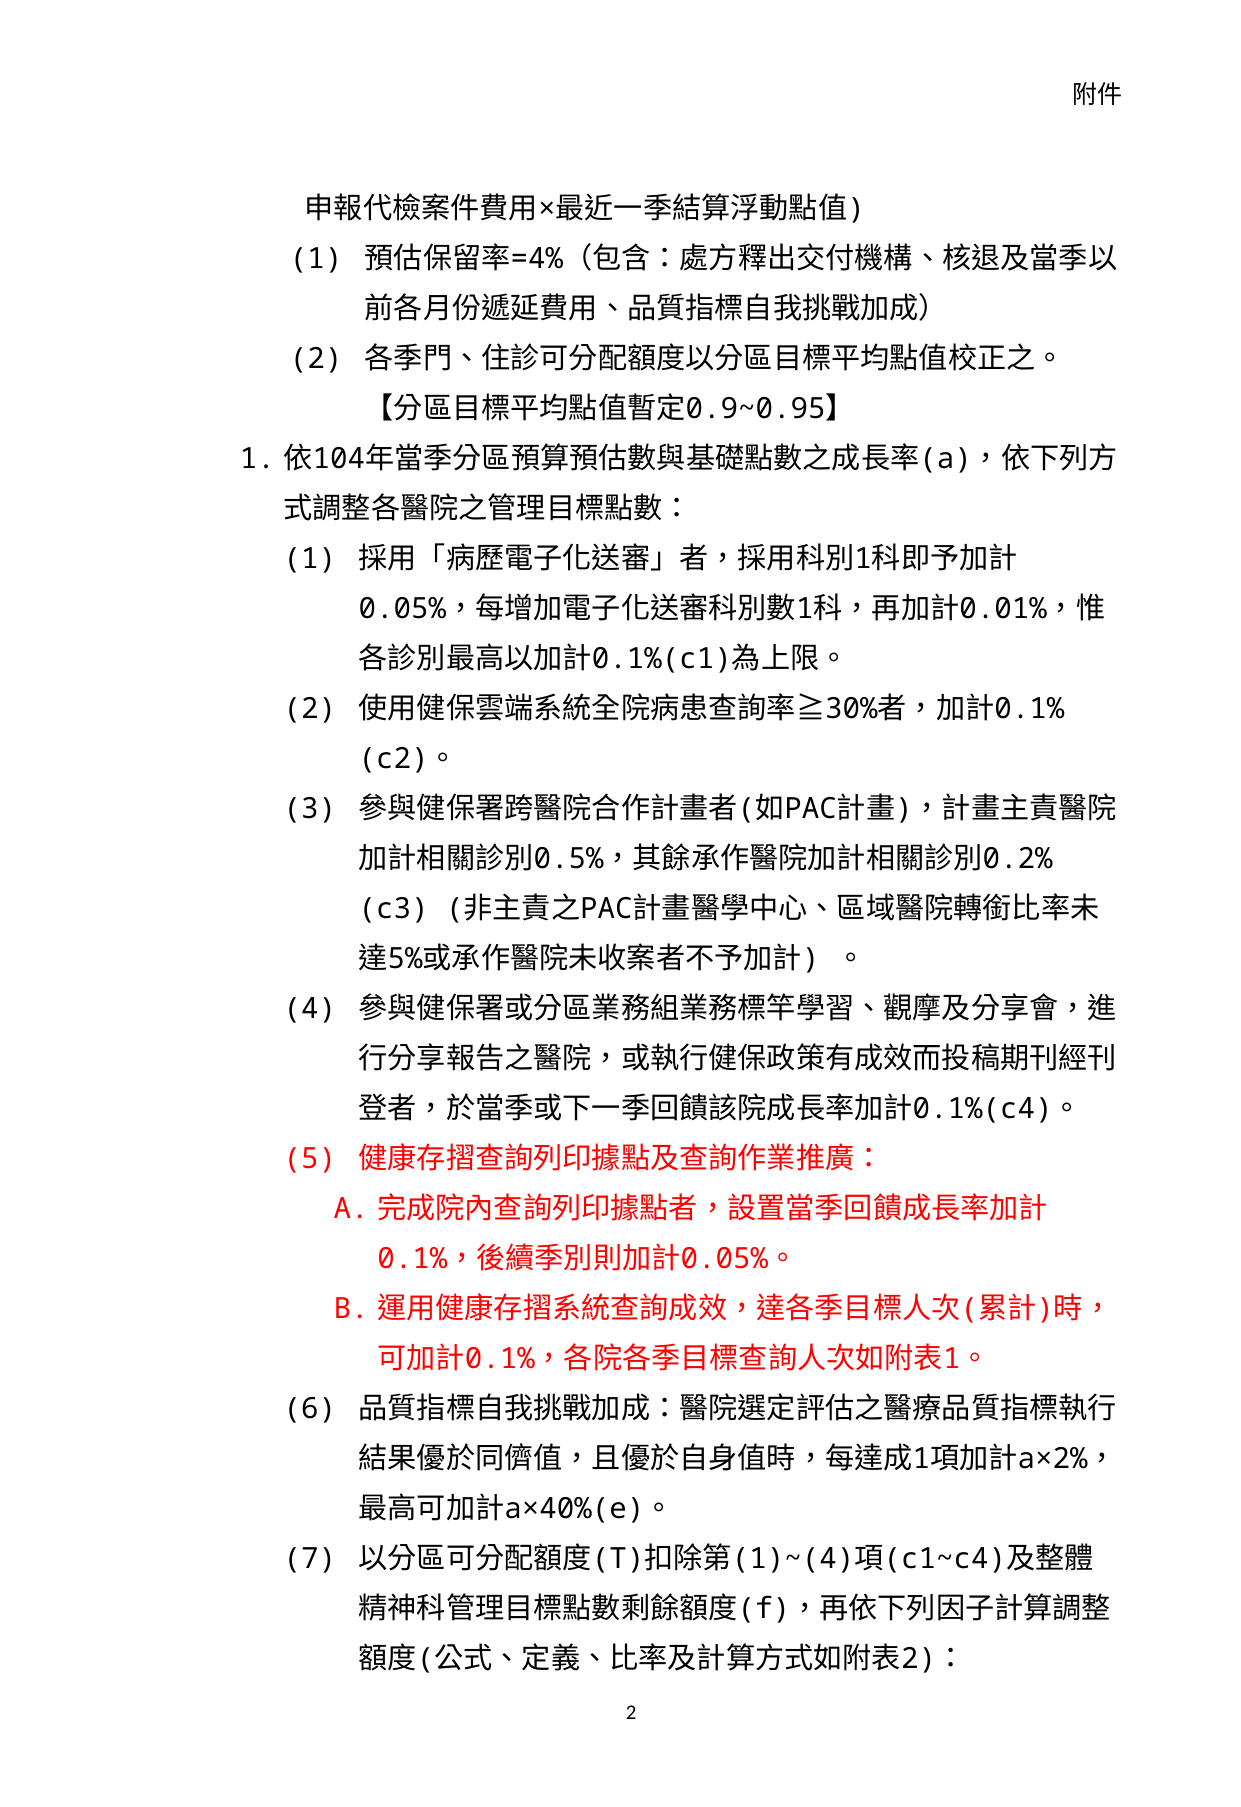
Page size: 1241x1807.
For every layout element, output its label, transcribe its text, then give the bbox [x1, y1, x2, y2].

list 運用健康存摺系統查詢成效，達各季目標人次(累計)時，可加計0.1%，各院各季目標查詢人次如附表1。 [333, 1278, 1122, 1378]
list 參與健保署跨醫院合作計畫者(如PAC計畫)，計畫主責醫院加計相關診別0.5%，其餘承作醫院加計相關診別0.2%(c3) (非主責之PAC計畫醫學中心、區域醫院轉銜比率未達5%或承作醫院未收案者不予加計) 。 [283, 778, 1122, 978]
list 完成院內查詢列印據點者，設置當季回饋成長率加計0.1%，後續季別則加計0.05%。 [333, 1178, 1122, 1278]
list 品質指標自我挑戰加成：醫院選定評估之醫療品質指標執行結果優於同儕值，且優於自身值時，每達成1項加計a×2%，最高可加計a×40%(e)。 [283, 1378, 1122, 1528]
list 依104年當季分區預算預估數與基礎點數之成長率(a)，依下列方式調整各醫院之管理目標點數： [239, 428, 1122, 528]
list 各季門、住診可分配額度以分區目標平均點值校正之。【分區目標平均點值暫定0.9~0.95】 [289, 328, 1122, 428]
list 預估保留率=4%（包含：處方釋出交付機構、核退及當季以前各月份遞延費用、品質指標自我挑戰加成） [289, 228, 1122, 328]
list 採用「病歷電子化送審」者，採用科別1科即予加計0.05%，每增加電子化送審科別數1科，再加計0.01%，惟各診別最高以加計0.1%(c1)為上限。 [283, 528, 1122, 678]
list 參與健保署或分區業務組業務標竿學習、觀摩及分享會，進行分享報告之醫院，或執行健保政策有成效而投稿期刊經刊登者，於當季或下一季回饋該院成長率加計0.1%(c4)。 [283, 978, 1122, 1128]
text 申報代檢案件費用×最近一季結算浮動點值) [164, 178, 1122, 228]
list 以分區可分配額度(T)扣除第(1)~(4)項(c1~c4)及整體精神科管理目標點數剩餘額度(f)，再依下列因子計算調整額度(公式、定義、比率及計算方式如附表2)： [283, 1528, 1122, 1678]
list 健康存摺查詢列印據點及查詢作業推廣： [283, 1128, 1122, 1178]
list 使用健保雲端系統全院病患查詢率≧30%者，加計0.1%(c2)。 [283, 678, 1122, 778]
